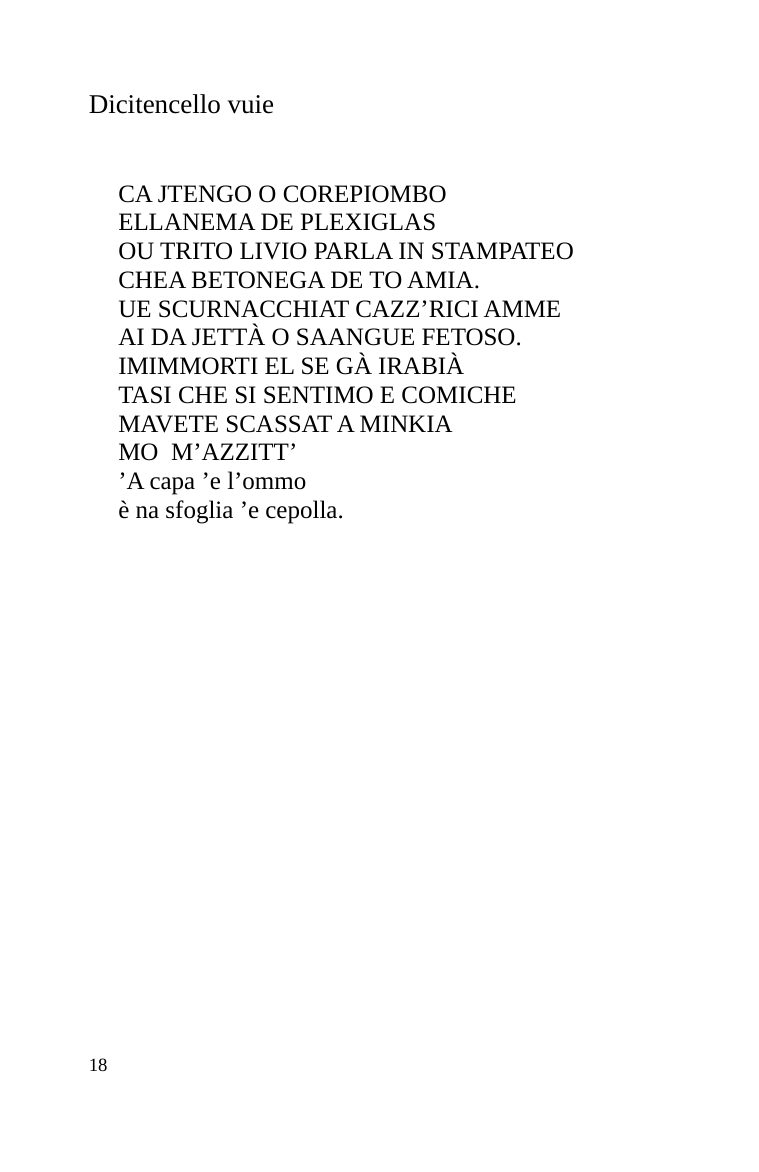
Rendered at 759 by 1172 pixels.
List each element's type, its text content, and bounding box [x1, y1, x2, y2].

text MO M’AZZITT’ [118, 437, 670, 466]
text ’A capa ’e l’ommo [118, 466, 670, 495]
text IMIMMORTI EL SE GÀ IRABIÀ [118, 351, 670, 380]
text TASI CHE SI SENTIMO E COMICHE [118, 380, 670, 409]
text Dicitencello vuie [88, 88, 670, 120]
text MAVETE SCASSAT A MINKIA [118, 409, 670, 437]
text CHEA BETONEGA DE TO AMIA. [118, 265, 670, 294]
text AI DA JETTÀ O SAANGUE FETOSO. [118, 322, 670, 351]
text OU TRITO LIVIO PARLA IN STAMPATEO [118, 236, 670, 265]
text ELLANEMA DE PLEXIGLAS [118, 207, 670, 236]
text UE SCURNACCHIAT CAZZ’RICI AMME [118, 294, 670, 322]
text è na sfoglia ’e cepolla. [118, 495, 670, 524]
text CA JTENGO O COREPIOMBO [118, 179, 670, 207]
